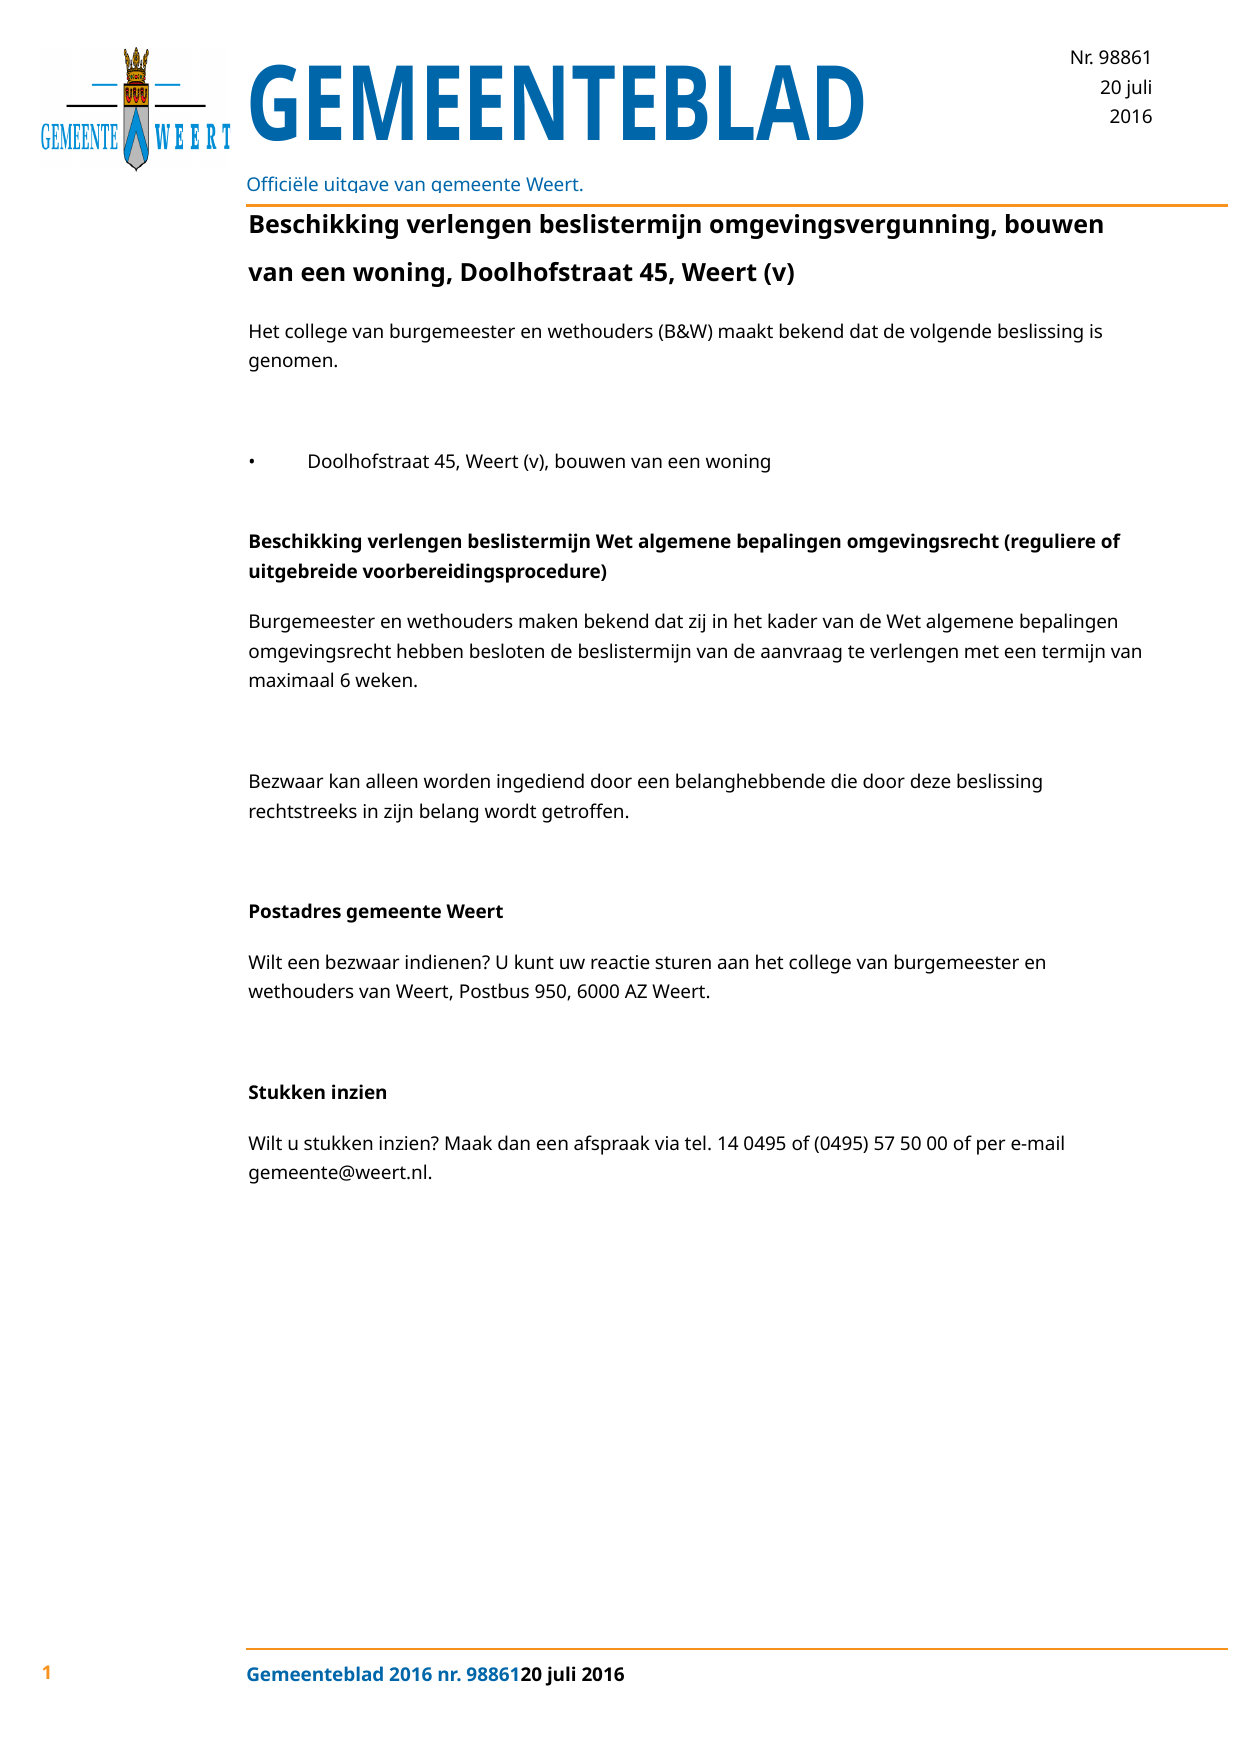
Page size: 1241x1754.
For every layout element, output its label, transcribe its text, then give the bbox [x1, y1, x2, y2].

text Het college van burgemeester en wethouders (B&W) maakt bekend dat de volgende beslissing is genomen. [248, 318, 1152, 373]
text Wilt u stukken inzien? Maak dan een afspraak via tel. 14 0495 of (0495) 57 50 00 of per e-mail gemeente@weert.nl. [248, 1130, 1152, 1185]
text Bezwaar kan alleen worden ingediend door een belanghebbende die door deze beslissing rechtstreeks in zijn belang wordt getroffen. [248, 768, 1152, 824]
text Wilt een bezwaar indienen? U kunt uw reactie sturen aan het college van burgemeester en wethouders van Weert, Postbus 950, 6000 AZ Weert. [248, 949, 1152, 1004]
text Postadres gemeente Weert [248, 899, 1152, 924]
list Doolhofstraat 45, Weert (v), bouwen van een woning [248, 448, 1152, 474]
text Beschikking verlengen beslistermijn omgevingsvergunning, bouwen van een woning, Doolhofstraat 45, Weert (v) [248, 207, 1152, 288]
picture [41, 47, 231, 172]
text Burgemeester en wethouders maken bekend dat zij in het kader van de Wet algemene bepalingen omgevingsrecht hebben besloten de beslistermijn van de aanvraag te verlengen met een termijn van maximaal 6 weken. [248, 608, 1152, 693]
text Stukken inzien [248, 1079, 1152, 1105]
text Beschikking verlengen beslistermijn Wet algemene bepalingen omgevingsrecht (reguliere of uitgebreide voorbereidingsprocedure) [248, 528, 1152, 584]
